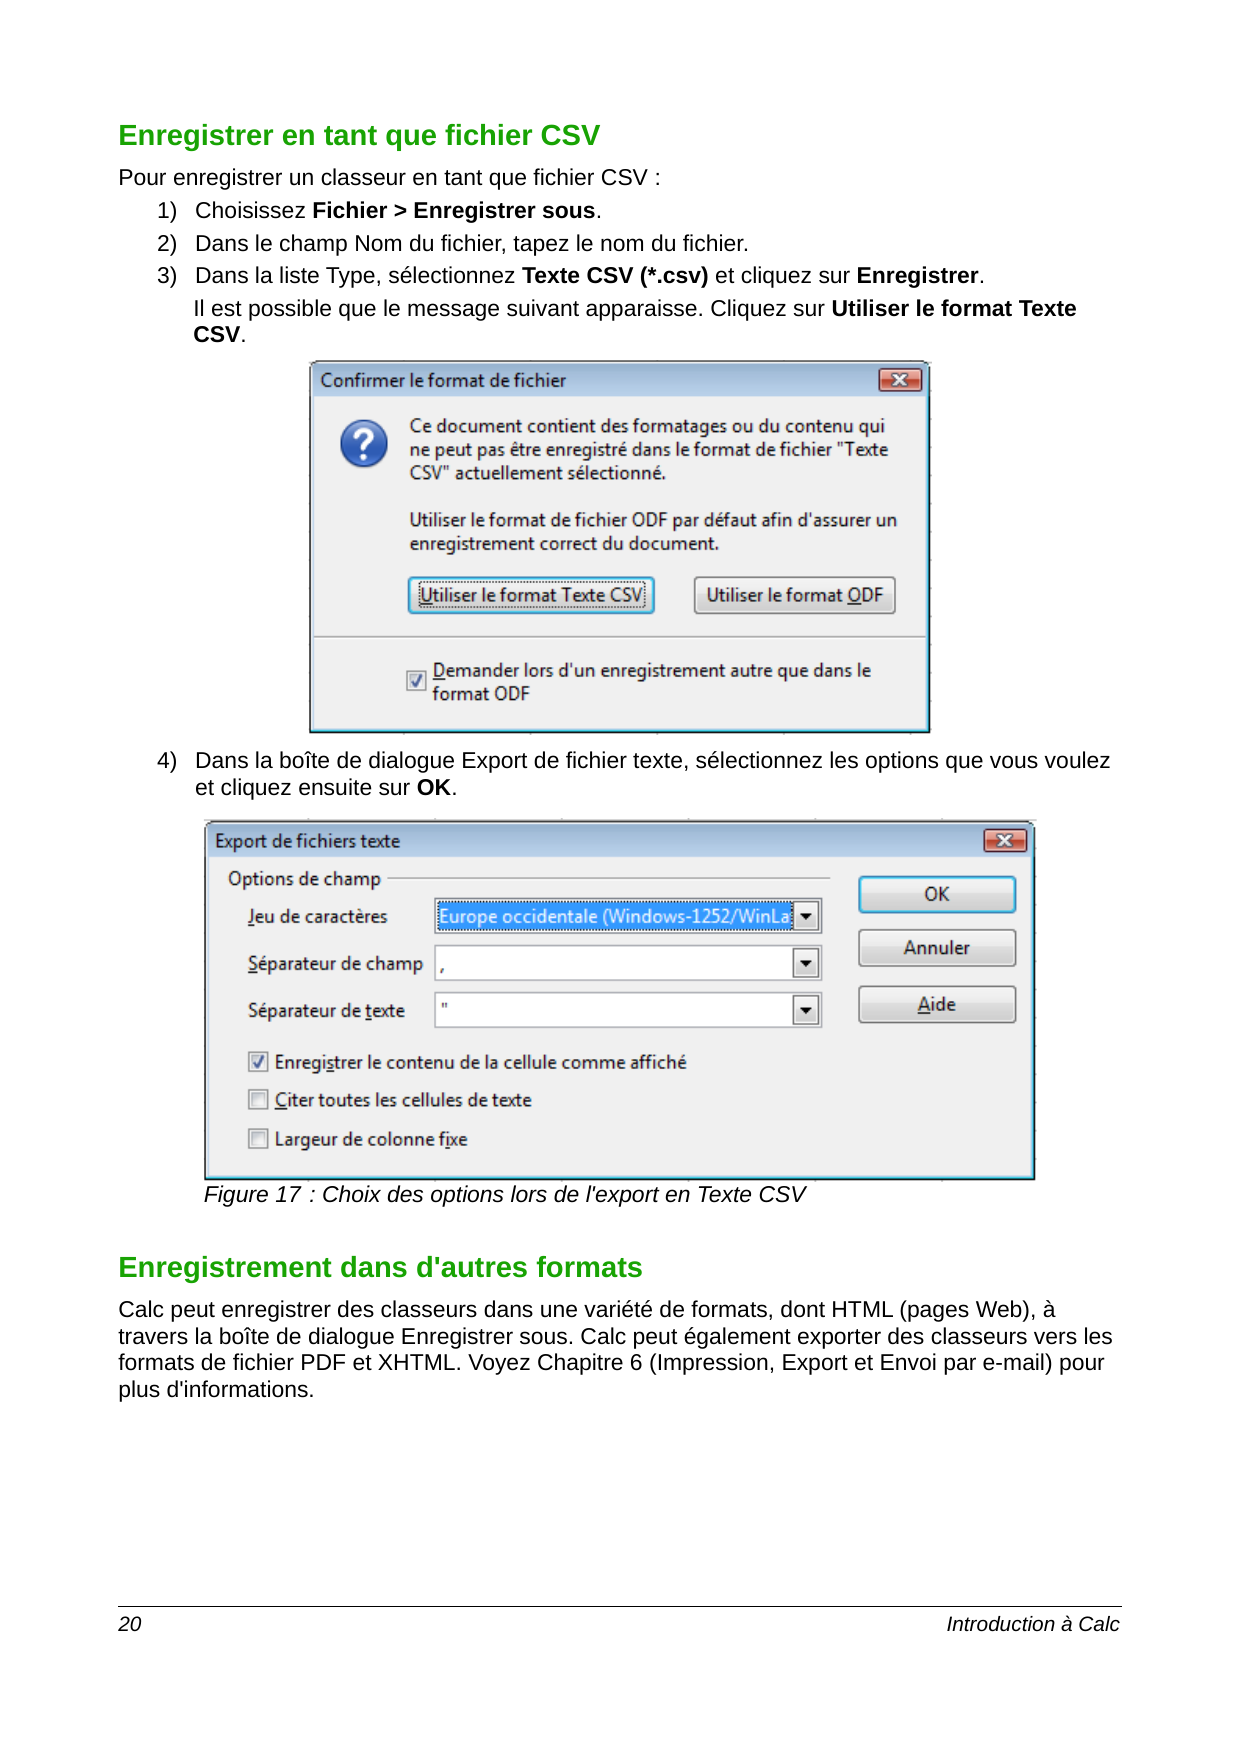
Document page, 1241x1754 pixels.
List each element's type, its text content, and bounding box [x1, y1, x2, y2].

list Dans le champ Nom du fichier, tapez le nom du fichier. [177, 229, 1122, 256]
picture [203, 818, 1037, 1182]
text Calc peut enregistrer des classeurs dans une variété de formats, dont HTML (pages Web), à travers la boîte de dialogue Enregistrer sous. Calc peut également exporter des classeurs vers les formats de fichier PDF et XHTML. Voyez Chapitre 6 (Impression, Export et Envoi par e-mail) pour plus d'informations. [118, 1296, 1122, 1402]
list Dans la boîte de dialogue Export de fichier texte, sélectionnez les options que vous voulez et cliquez ensuite sur OK. [177, 747, 1122, 800]
list Pour enregistrer un classeur en tant que fichier CSV : [118, 164, 1122, 190]
list Choisissez Fichier > Enregistrer sous. [177, 197, 1122, 223]
picture [308, 360, 932, 735]
list Il est possible que le message suivant apparaisse. Cliquez sur Utiliser le format Texte CSV. [193, 295, 1122, 347]
text Figure 17 : Choix des options lors de l'export en Texte CSV [204, 1182, 1037, 1208]
list Dans la liste Type, sélectionnez Texte CSV (*.csv) et cliquez sur Enregistrer. [177, 262, 1122, 288]
subtitle Enregistrer en tant que fichier CSV [118, 118, 1122, 152]
subtitle Enregistrement dans d'autres formats [118, 1251, 1122, 1284]
